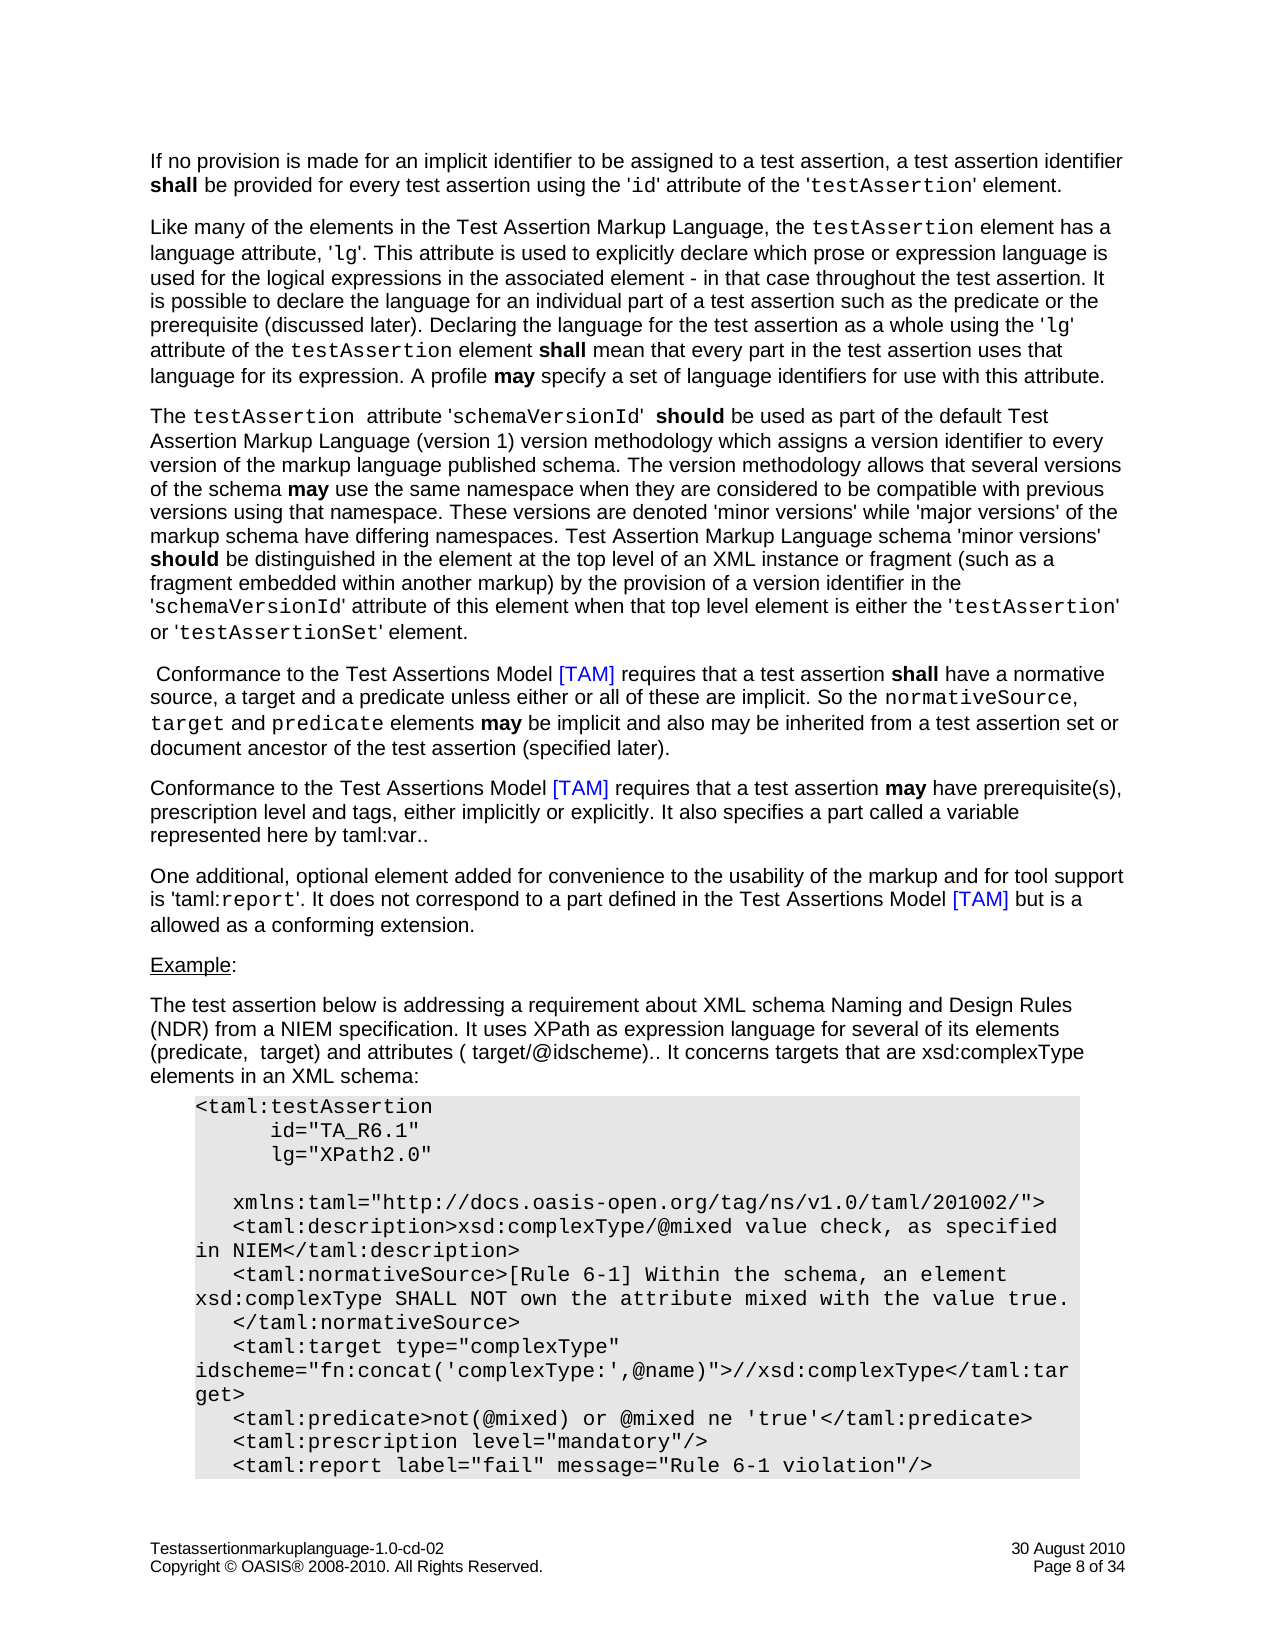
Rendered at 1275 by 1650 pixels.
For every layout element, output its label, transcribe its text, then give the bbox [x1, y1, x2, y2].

text <taml:predicate>not(@mixed) or @mixed ne 'true'</taml:predicate> [195, 1407, 1080, 1431]
text Example: [150, 953, 1125, 977]
text Conformance to the Test Assertions Model [TAM] requires that a test assertion may have prerequisite(s), prescription level and tags, either implicitly or explicitly. It also specifies a part called a variable represented here by taml:var.. [150, 777, 1125, 847]
text The test assertion below is addressing a requirement about XML schema Naming and Design Rules (NDR) from a NIEM specification. It uses XPath as expression language for several of its elements (predicate, target) and attributes ( target/@idscheme).. It concerns targets that are xsd:complexType elements in an XML schema: [150, 993, 1125, 1088]
text <taml:prescription level="mandatory"/> [195, 1431, 1080, 1455]
text If no provision is made for an implicit identifier to be assigned to a test assertion, a test assertion identifier shall be provided for every test assertion using the 'id' attribute of the 'testAssertion' element. [150, 150, 1125, 199]
text <taml:description>xsd:complexType/@mixed value check, as specified in NIEM</taml:description> [195, 1216, 1080, 1264]
text Conformance to the Test Assertions Model [TAM] requires that a test assertion shall have a normative source, a target and a predicate unless either or all of these are implicit. So the normativeSource, target and predicate elements may be implicit and also may be inherited from a test assertion set or document ancestor of the test assertion (specified later). [150, 662, 1125, 760]
text One additional, optional element added for convenience to the usability of the markup and for tool support is 'taml:report'. It does not correspond to a part defined in the Test Assertions Model [TAM] but is a allowed as a conforming extension. [150, 864, 1125, 937]
text <taml:report label="fail" message="Rule 6-1 violation"/> [195, 1455, 1080, 1479]
text <taml:testAssertion [195, 1096, 1080, 1120]
text The testAssertion attribute 'schemaVersionId' should be used as part of the default Test Assertion Markup Language (version 1) version methodology which assigns a version identifier to every version of the markup language published schema. The version methodology allows that several versions of the schema may use the same namespace when they are considered to be compatible with previous versions using that namespace. These versions are denoted 'minor versions' while 'major versions' of the markup schema have differing namespaces. Test Assertion Markup Language schema 'minor versions' should be distinguished in the element at the top level of an XML instance or fragment (such as a fragment embedded within another markup) by the provision of a version identifier in the 'schemaVersionId' attribute of this element when that top level element is either the 'testAssertion' or 'testAssertionSet' element. [150, 404, 1125, 646]
text </taml:normativeSource> [195, 1312, 1080, 1336]
text id="TA_R6.1" [195, 1120, 1080, 1144]
text xmlns:taml="http://docs.oasis-open.org/tag/ns/v1.0/taml/201002/"> [195, 1168, 1080, 1216]
text lg="XPath2.0" [195, 1144, 1080, 1168]
text <taml:target type="complexType" idscheme="fn:concat('complexType:',@name)">//xsd:complexType</taml:target> [195, 1336, 1080, 1407]
text Like many of the elements in the Test Assertion Markup Language, the testAssertion element has a language attribute, 'lg'. This attribute is used to explicitly declare which prose or expression language is used for the logical expressions in the associated element - in that case throughout the test assertion. It is possible to declare the language for an individual part of a test assertion such as the predicate or the prerequisite (discussed later). Declaring the language for the test assertion as a whole using the 'lg' attribute of the testAssertion element shall mean that every part in the test assertion uses that language for its expression. A profile may specify a set of language identifiers for use with this attribute. [150, 216, 1125, 388]
text <taml:normativeSource>[Rule 6-1] Within the schema, an element xsd:complexType SHALL NOT own the attribute mixed with the value true. [195, 1264, 1080, 1312]
